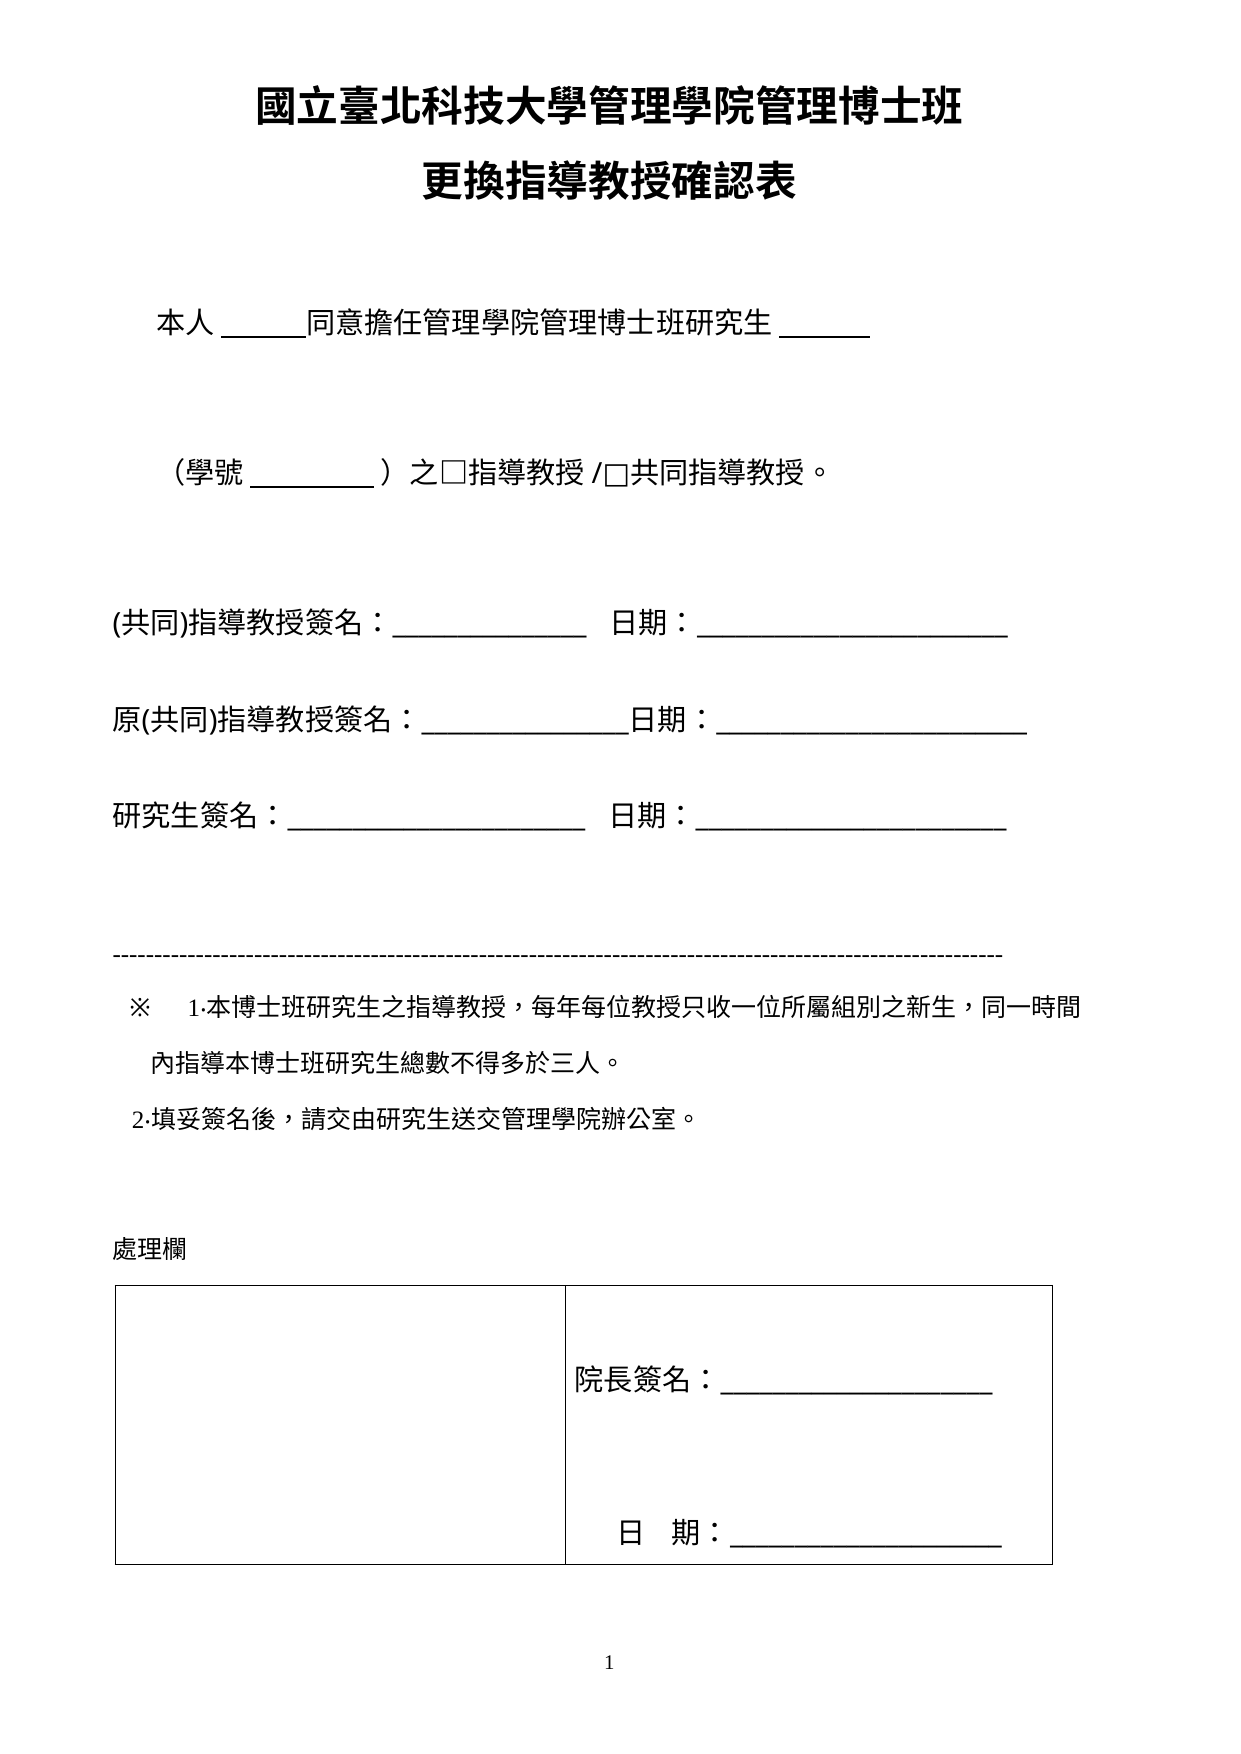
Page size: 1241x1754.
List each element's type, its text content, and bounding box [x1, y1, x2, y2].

list 1‧本博士班研究生之指導教授，每年每位教授只收一位所屬組別之新生，同一時間內指導本博士班研究生總數不得多於三人。 [125, 987, 1106, 1080]
table_header [116, 1286, 565, 1564]
text （學號 ）之□指導教授 /□共同指導教授。 [112, 434, 1106, 509]
text 2‧填妥簽名後，請交由研究生送交管理學院辦公室。 [112, 1098, 1106, 1136]
text 處理欄 [112, 1229, 1106, 1267]
text 原(共同)指導教授簽名：________________日期：________________________ [112, 680, 1106, 755]
text 研究生簽名：_______________________ 日期：________________________ [112, 776, 1106, 851]
text ----------------------------------------------------------------------------------------------------------- [112, 935, 1106, 972]
text 本人 同意擔任管理學院管理博士班研究生 [112, 284, 1106, 359]
table_header 院長簽名：_____________________ 日 期：_____________________ [566, 1286, 1052, 1564]
subtitle 更換指導教授確認表 [112, 141, 1106, 216]
subtitle 國立臺北科技大學管理學院管理博士班 [112, 66, 1106, 141]
text (共同)指導教授簽名：_______________ 日期：________________________ [112, 584, 1106, 659]
